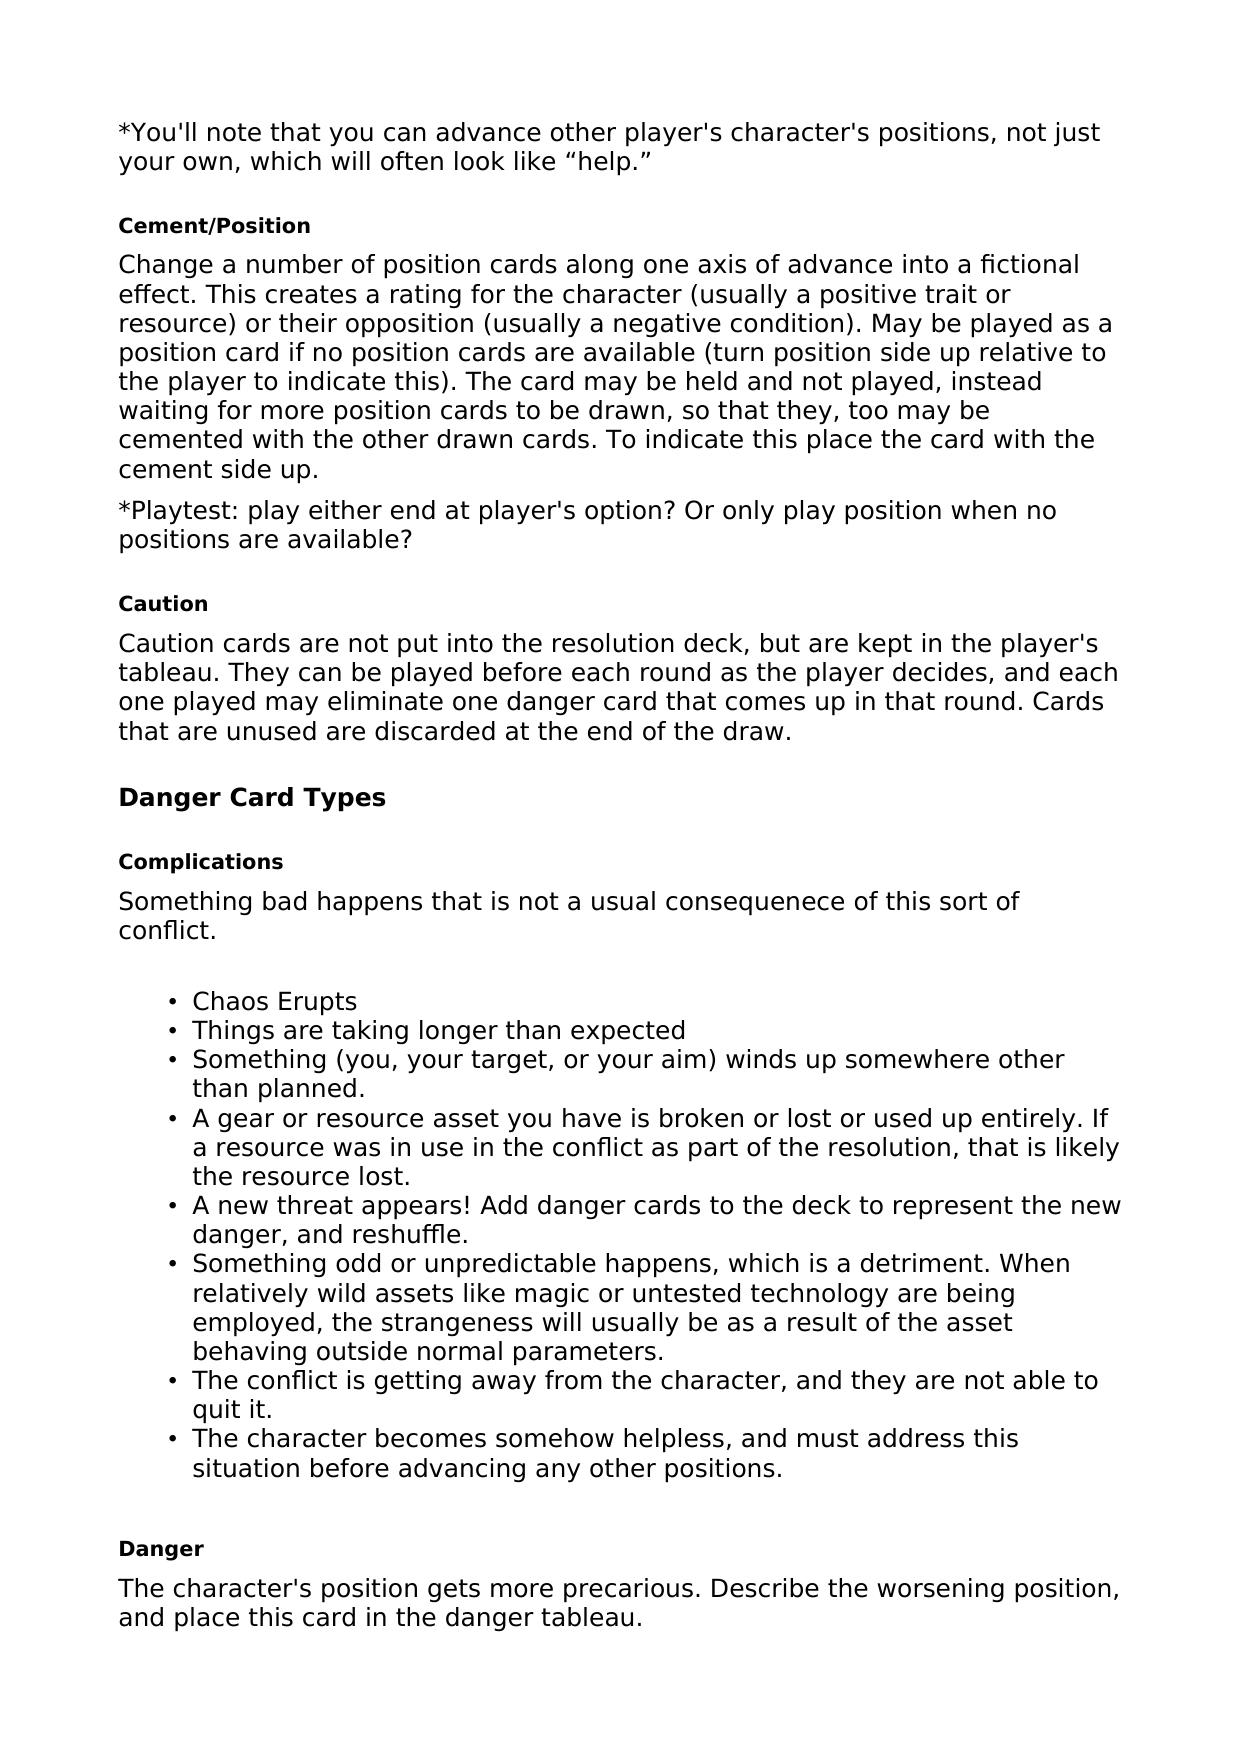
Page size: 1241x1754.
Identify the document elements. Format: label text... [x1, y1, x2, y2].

subtitle Danger [118, 1537, 1122, 1562]
subtitle Danger Card Types [118, 783, 1122, 812]
list Something odd or unpredictable happens, which is a detriment. When relatively wild assets like magic or untested technology are being employed, the strangeness will usually be as a result of the asset behaving outside normal parameters. [177, 1249, 1122, 1366]
list The character becomes somehow helpless, and must address this situation before advancing any other positions. [177, 1424, 1122, 1483]
subtitle Complications [118, 850, 1122, 874]
text Something bad happens that is not a usual consequenece of this sort of conflict. [118, 887, 1122, 945]
text *Playtest: play either end at player's option? Or only play position when no positions are available? [118, 497, 1122, 555]
text Caution cards are not put into the resolution deck, but are kept in the player's tableau. They can be played before each round as the player decides, and each one played may eliminate one danger card that comes up in that round. Cards that are unused are discarded at the end of the draw. [118, 629, 1122, 746]
list A new threat appears! Add danger cards to the deck to represent the new danger, and reshuffle. [177, 1191, 1122, 1249]
list A gear or resource asset you have is broken or lost or used up entirely. If a resource was in use in the conflict as part of the resolution, that is likely the resource lost. [177, 1104, 1122, 1191]
list Things are taking longer than expected [177, 1016, 1122, 1045]
subtitle Cement/Position [118, 214, 1122, 238]
text Change a number of position cards along one axis of advance into a fictional effect. This creates a rating for the character (usually a positive trait or resource) or their opposition (usually a negative condition). May be played as a position card if no position cards are available (turn position side up relative to the player to indicate this). The card may be held and not played, instead waiting for more position cards to be drawn, so that they, too may be cemented with the other drawn cards. To indicate this place the card with the cement side up. [118, 251, 1122, 484]
list Chaos Erupts [177, 987, 1122, 1016]
list Something (you, your target, or your aim) winds up somewhere other than planned. [177, 1045, 1122, 1104]
subtitle Caution [118, 592, 1122, 617]
text The character's position gets more precarious. Describe the worsening position, and place this card in the danger tableau. [118, 1574, 1122, 1632]
list The conflict is getting away from the character, and they are not able to quit it. [177, 1366, 1122, 1424]
text *You'll note that you can advance other player's character's positions, not just your own, which will often look like “help.” [118, 118, 1122, 176]
